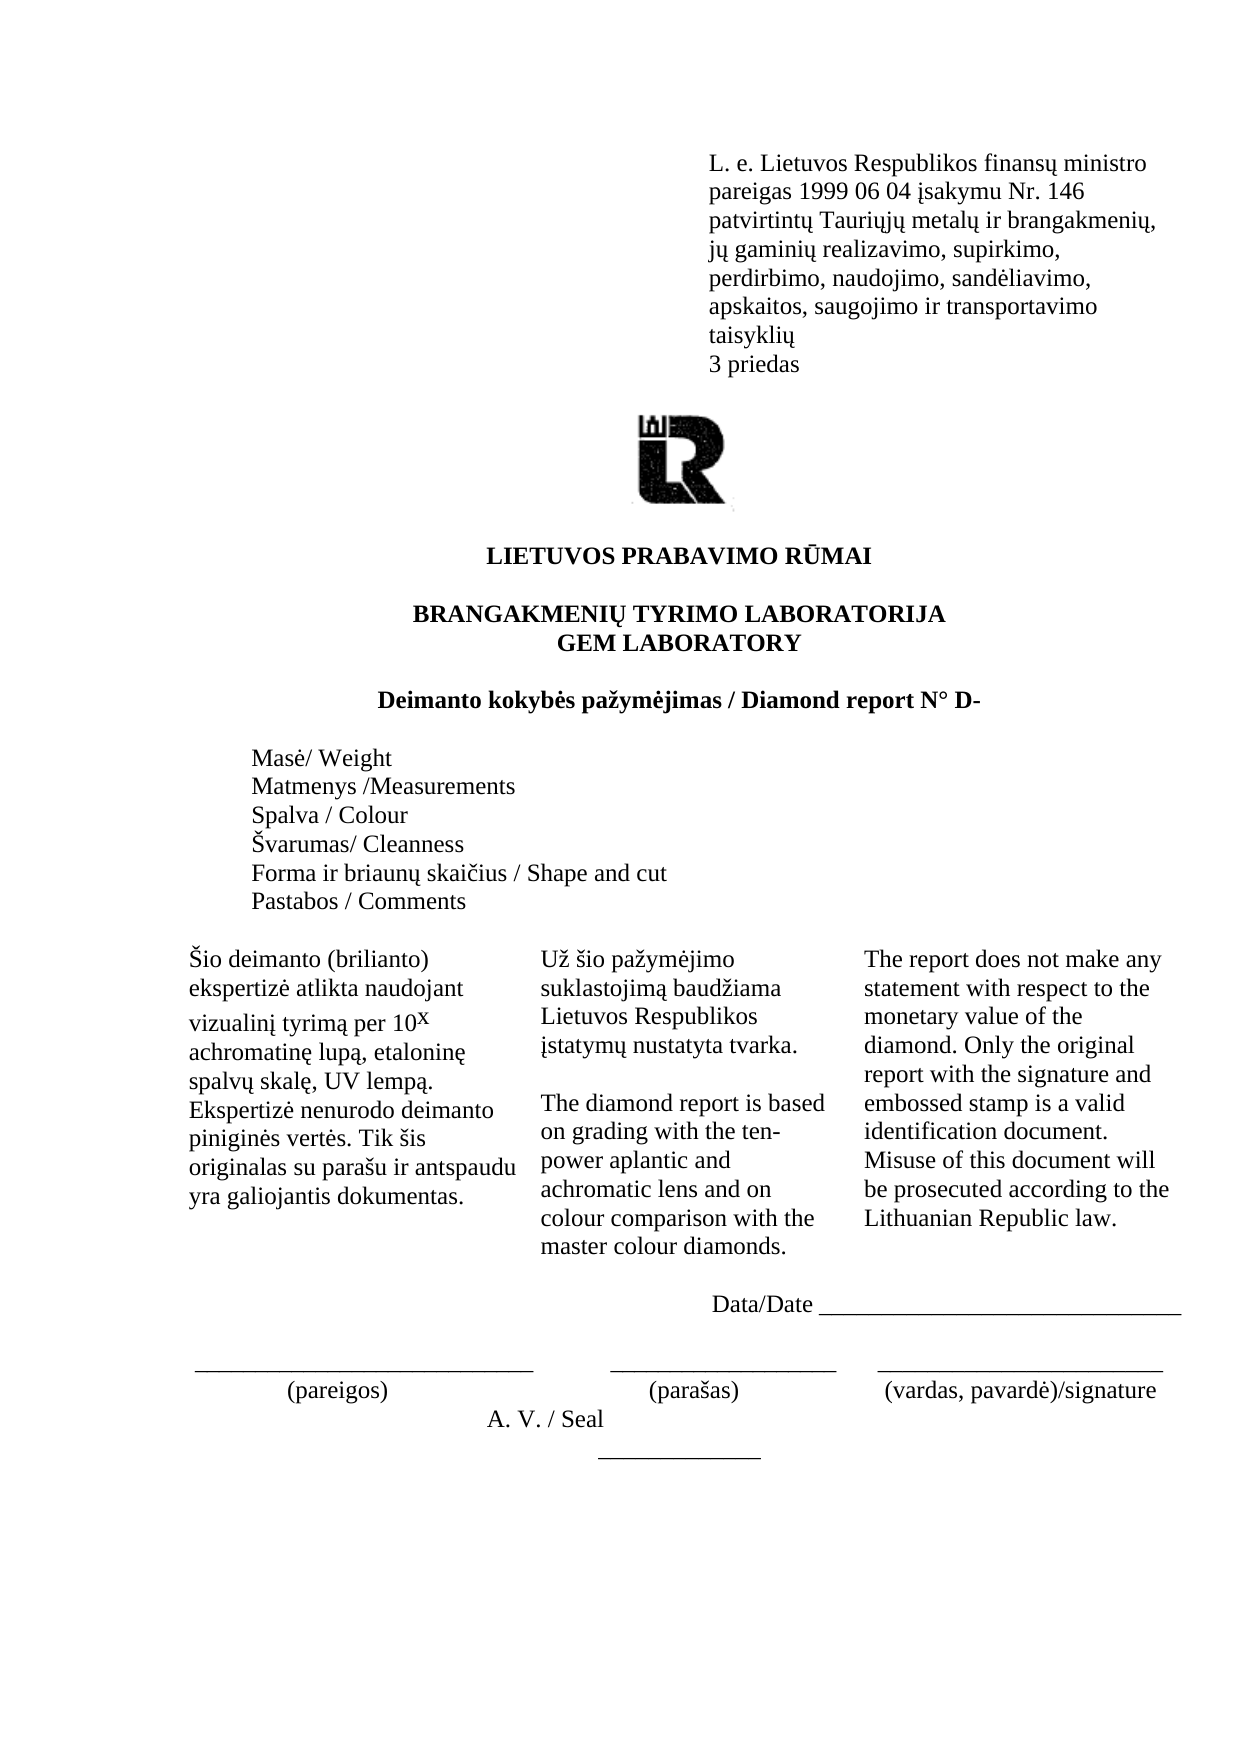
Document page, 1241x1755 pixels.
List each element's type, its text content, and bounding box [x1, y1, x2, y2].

text (pareigos) (parašas) (vardas, pavardė)/signature [177, 1375, 1181, 1404]
text apskaitos, saugojimo ir transportavimo [177, 291, 1181, 320]
text Pastabos / Comments [177, 886, 1181, 915]
text perdirbimo, naudojimo, sandėliavimo, [177, 263, 1181, 291]
table_header Už šio pažymėjimo suklastojimą baudžiama Lietuvos Respublikos įstatymų nustatyta tvarka. The diamond report is based on grading with the ten-power aplantic and achromatic lens and on colour comparison with the master colour diamonds. [529, 944, 853, 1260]
text 3 priedas [177, 349, 1181, 378]
text BRANGAKMENIŲ TYRIMO LABORATORIJA [177, 599, 1181, 628]
text LIETUVOS PRABAVIMO RŪMAI [177, 541, 1181, 570]
text _____________ [177, 1433, 1181, 1461]
text Matmenys /Measurements [177, 771, 1181, 800]
text L. e. Lietuvos Respublikos finansų ministro [177, 148, 1181, 176]
text jų gaminių realizavimo, supirkimo, [177, 234, 1181, 263]
text Švarumas/ Cleanness [177, 829, 1181, 858]
text patvirtintų Tauriųjų metalų ir brangakmenių, [177, 205, 1181, 234]
text Deimanto kokybės pažymėjimas / Diamond report N° D- [177, 685, 1181, 714]
text Masė/ Weight [177, 743, 1181, 771]
text Data/Date [177, 1289, 1181, 1318]
table_header Šio deimanto (brilianto) ekspertizė atlikta naudojant vizualinį tyrimą per 10x achromatinę lupą, etaloninę spalvų skalę, UV lempą. Ekspertizė nenurodo deimanto piniginės vertės. Tik šis originalas su parašu ir antspaudu yra galiojantis dokumentas. [177, 944, 529, 1260]
text A. V. / Seal [177, 1404, 1181, 1433]
text pareigas 1999 06 04 įsakymu Nr. 146 [177, 176, 1181, 205]
text GEM LABORATORY [177, 628, 1181, 656]
text Forma ir briaunų skaičius / Shape and cut [177, 858, 1181, 886]
text Spalva / Colour [177, 800, 1181, 829]
table_header The report does not make any statement with respect to the monetary value of the diamond. Only the original report with the signature and embossed stamp is a valid identification document. Misuse of this document will be prosecuted according to the Lithuanian Republic law. [853, 944, 1181, 1260]
text taisyklių [177, 320, 1181, 349]
